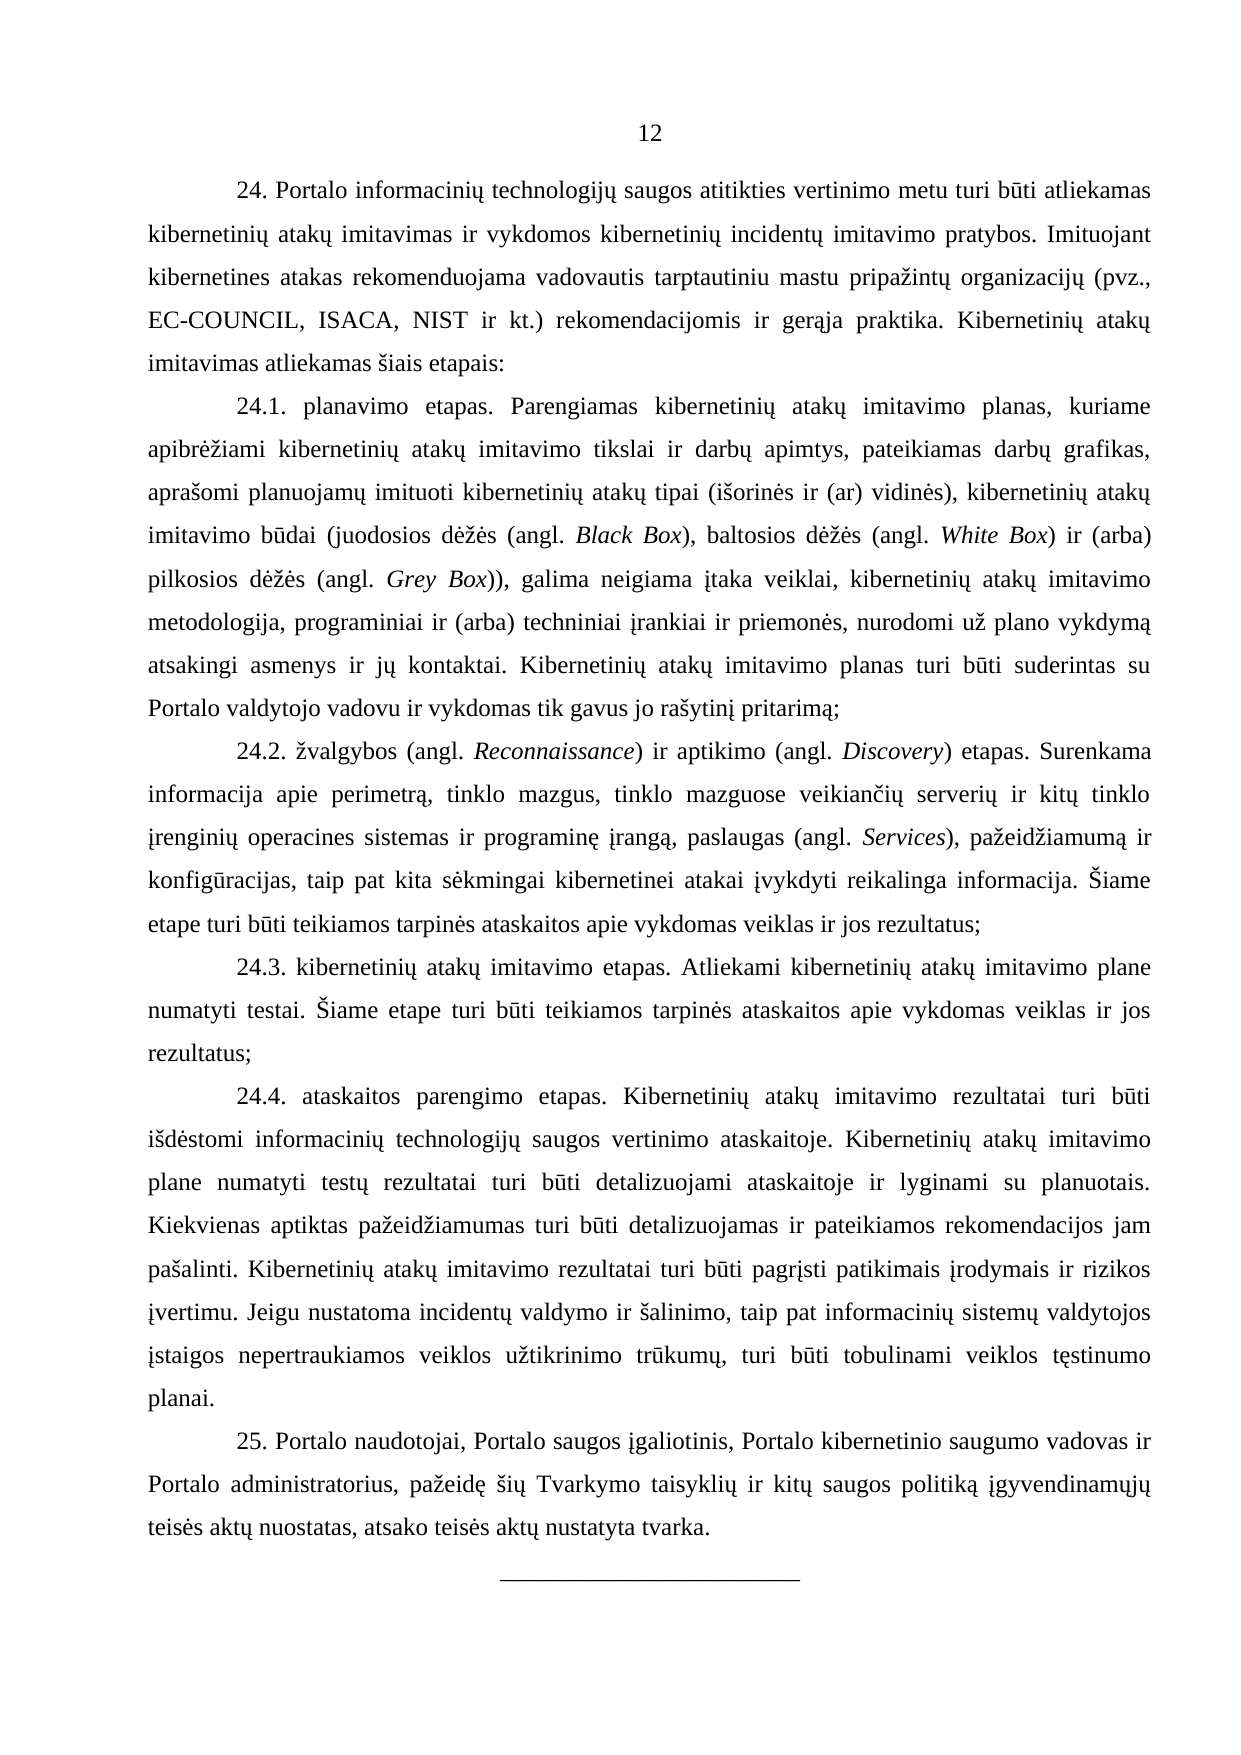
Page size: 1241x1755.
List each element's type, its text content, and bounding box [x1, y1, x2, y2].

text 25. Portalo naudotojai, Portalo saugos įgaliotinis, Portalo kibernetinio saugumo vadovas ir Portalo administratorius, pažeidę šių Tvarkymo taisyklių ir kitų saugos politiką įgyvendinamųjų teisės aktų nuostatas, atsako teisės aktų nustatyta tvarka. [148, 1426, 1152, 1541]
text 24. Portalo informacinių technologijų saugos atitikties vertinimo metu turi būti atliekamas kibernetinių atakų imitavimas ir vykdomos kibernetinių incidentų imitavimo pratybos. Imituojant kibernetines atakas rekomenduojama vadovautis tarptautiniu mastu pripažintų organizacijų (pvz., EC-COUNCIL, ISACA, NIST ir kt.) rekomendacijomis ir gerąja praktika. Kibernetinių atakų imitavimas atliekamas šiais etapais: [148, 176, 1152, 377]
text 24.2. žvalgybos (angl. Reconnaissance) ir aptikimo (angl. Discovery) etapas. Surenkama informacija apie perimetrą, tinklo mazgus, tinklo mazguose veikiančių serverių ir kitų tinklo įrenginių operacines sistemas ir programinę įrangą, paslaugas (angl. Services), pažeidžiamumą ir konfigūracijas, taip pat kita sėkmingai kibernetinei atakai įvykdyti reikalinga informacija. Šiame etape turi būti teikiamos tarpinės ataskaitos apie vykdomas veiklas ir jos rezultatus; [148, 736, 1152, 937]
text ________________________ [148, 1556, 1152, 1584]
text 24.3. kibernetinių atakų imitavimo etapas. Atliekami kibernetinių atakų imitavimo plane numatyti testai. Šiame etape turi būti teikiamos tarpinės ataskaitos apie vykdomas veiklas ir jos rezultatus; [148, 952, 1152, 1067]
text 24.4. ataskaitos parengimo etapas. Kibernetinių atakų imitavimo rezultatai turi būti išdėstomi informacinių technologijų saugos vertinimo ataskaitoje. Kibernetinių atakų imitavimo plane numatyti testų rezultatai turi būti detalizuojami ataskaitoje ir lyginami su planuotais. Kiekvienas aptiktas pažeidžiamumas turi būti detalizuojamas ir pateikiamos rekomendacijos jam pašalinti. Kibernetinių atakų imitavimo rezultatai turi būti pagrįsti patikimais įrodymais ir rizikos įvertimu. Jeigu nustatoma incidentų valdymo ir šalinimo, taip pat informacinių sistemų valdytojos įstaigos nepertraukiamos veiklos užtikrinimo trūkumų, turi būti tobulinami veiklos tęstinumo planai. [148, 1081, 1152, 1412]
text 24.1. planavimo etapas. Parengiamas kibernetinių atakų imitavimo planas, kuriame apibrėžiami kibernetinių atakų imitavimo tikslai ir darbų apimtys, pateikiamas darbų grafikas, aprašomi planuojamų imituoti kibernetinių atakų tipai (išorinės ir (ar) vidinės), kibernetinių atakų imitavimo būdai (juodosios dėžės (angl. Black Box), baltosios dėžės (angl. White Box) ir (arba) pilkosios dėžės (angl. Grey Box)), galima neigiama įtaka veiklai, kibernetinių atakų imitavimo metodologija, programiniai ir (arba) techniniai įrankiai ir priemonės, nurodomi už plano vykdymą atsakingi asmenys ir jų kontaktai. Kibernetinių atakų imitavimo planas turi būti suderintas su Portalo valdytojo vadovu ir vykdomas tik gavus jo rašytinį pritarimą; [148, 391, 1152, 722]
